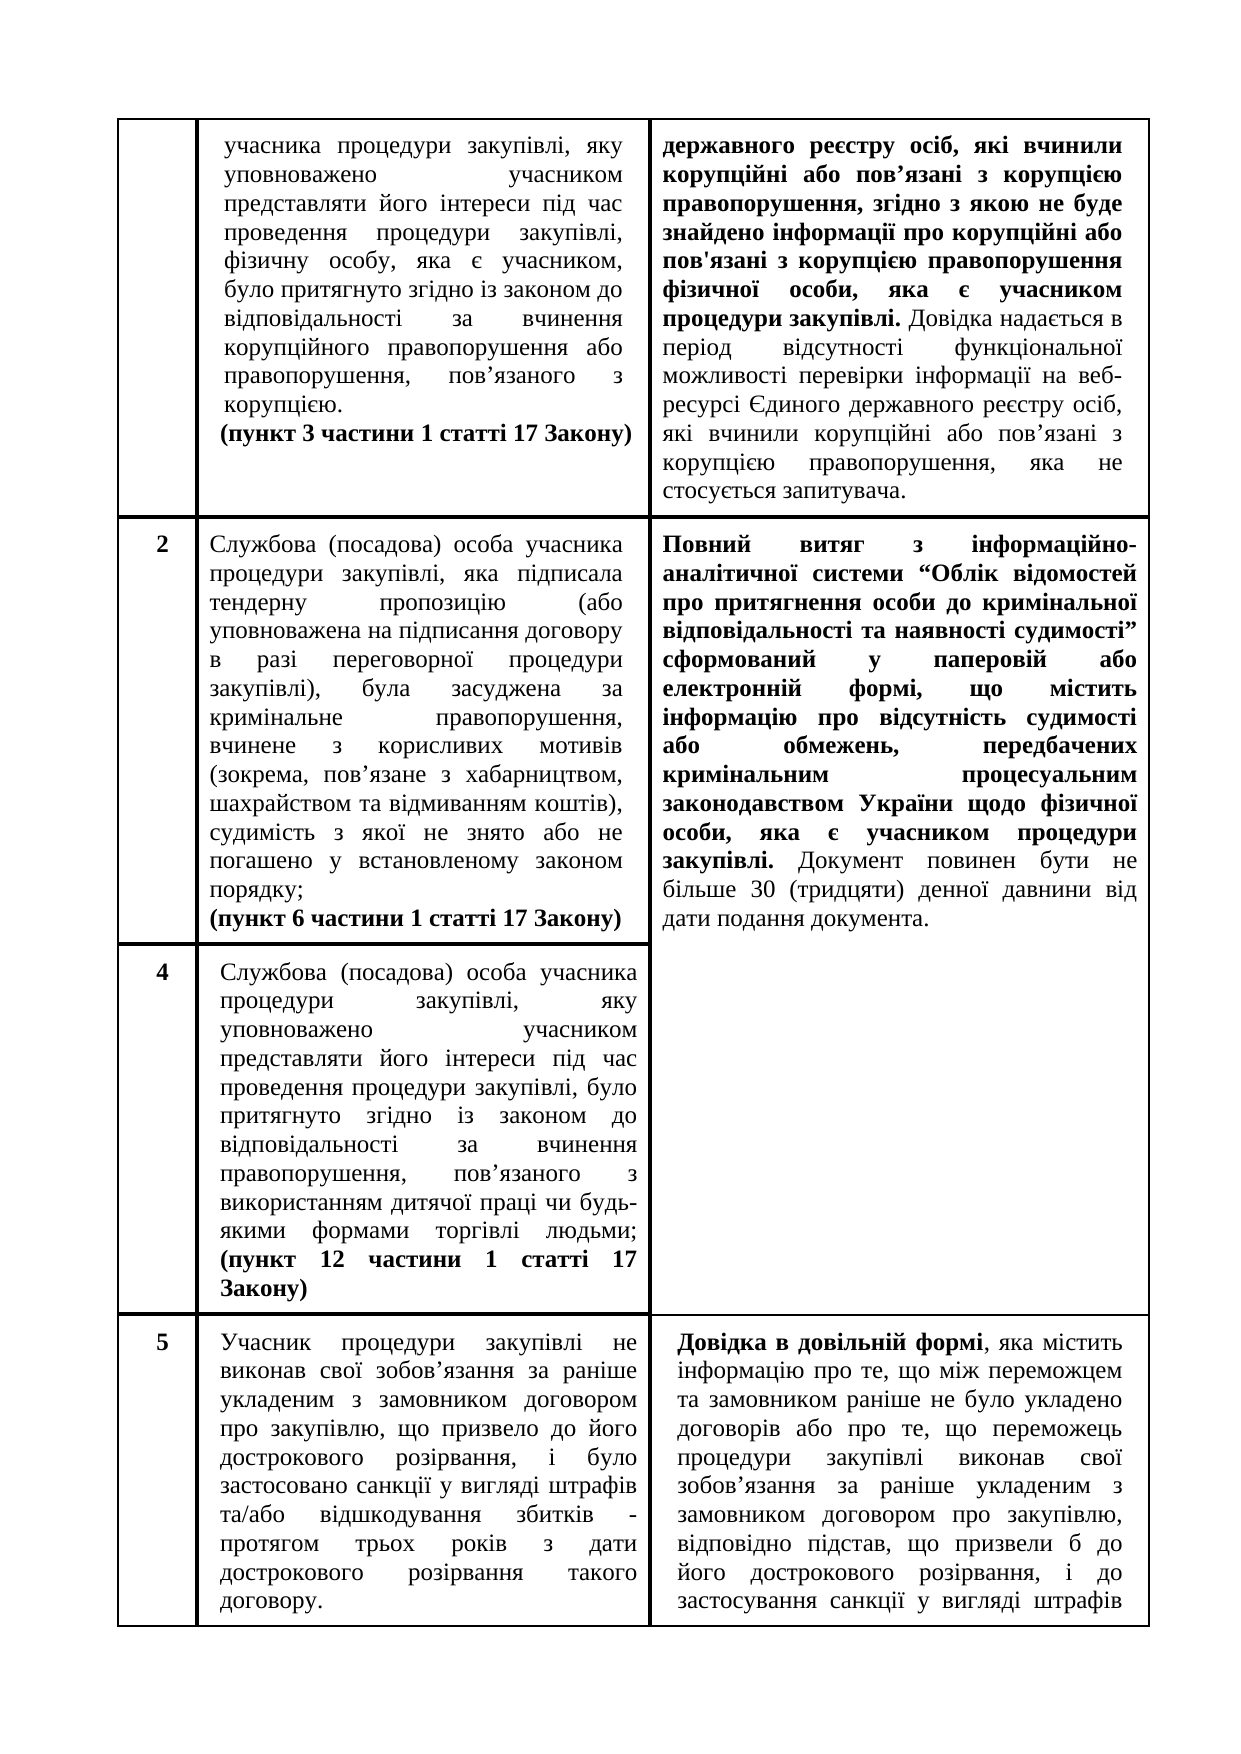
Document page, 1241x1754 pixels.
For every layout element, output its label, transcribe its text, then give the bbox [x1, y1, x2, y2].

table_cell [119, 120, 195, 515]
table_cell учасника процедури закупівлі, яку уповноважено учасником представляти його інтереси під час проведення процедури закупівлі, фізичну особу, яка є учасником, було притягнуто згідно із законом до відповідальності за вчинення корупційного правопорушення або правопорушення, пов’язаного з корупцією. (пункт 3 частини 1 статті 17 Закону) [199, 120, 648, 515]
table_cell Довідка в довільній формі, яка містить інформацію про те, що між переможцем та замовником раніше не було укладено договорів або про те, що переможець процедури закупівлі виконав свої зобов’язання за раніше укладеним з замовником договором про закупівлю, відповідно підстав, що призвели б до його дострокового розірвання, і до застосування санкції у вигляді штрафів [652, 1316, 1148, 1625]
table_cell 5 [119, 1316, 195, 1625]
table_cell Учасник процедури закупівлі не виконав свої зобов’язання за раніше укладеним з замовником договором про закупівлю, що призвело до його дострокового розірвання, і було застосовано санкції у вигляді штрафів та/або відшкодування збитків - протягом трьох років з дати дострокового розірвання такого договору. [199, 1316, 648, 1625]
table_cell 4 [119, 946, 195, 1312]
table_cell Повний витяг з інформаційно-аналітичної системи “Облік відомостей про притягнення особи до кримінальної відповідальності та наявності судимості” сформований у паперовій або електронній формі, що містить інформацію про відсутність судимості або обмежень, передбачених кримінальним процесуальним законодавством України щодо фізичної особи, яка є учасником процедури закупівлі. Документ повинен бути не більше 30 (тридцяти) денної давнини від дати подання документа. [652, 519, 1148, 1314]
table_cell державного реєстру осіб, які вчинили корупційні або пов’язані з корупцією правопорушення, згідно з якою не буде знайдено інформації про корупційні або пов'язані з корупцією правопорушення фізичної особи, яка є учасником процедури закупівлі. Довідка надається в період відсутності функціональної можливості перевірки інформації на веб-ресурсі Єдиного державного реєстру осіб, які вчинили корупційні або пов’язані з корупцією правопорушення, яка не стосується запитувача. [652, 120, 1148, 515]
table_cell Службова (посадова) особа учасника процедури закупівлі, яка підписала тендерну пропозицію (або уповноважена на підписання договору в разі переговорної процедури закупівлі), була засуджена за кримінальне правопорушення, вчинене з корисливих мотивів (зокрема, пов’язане з хабарництвом, шахрайством та відмиванням коштів), судимість з якої не знято або не погашено у встановленому законом порядку; (пункт 6 частини 1 статті 17 Закону) [199, 519, 648, 942]
table_cell 2 [119, 519, 195, 942]
table_cell Службова (посадова) особа учасника процедури закупівлі, яку уповноважено учасником представляти його інтереси під час проведення процедури закупівлі, було притягнуто згідно із законом до відповідальності за вчинення правопорушення, пов’язаного з використанням дитячої праці чи будь-якими формами торгівлі людьми; (пункт 12 частини 1 статті 17 Закону) [199, 946, 648, 1312]
